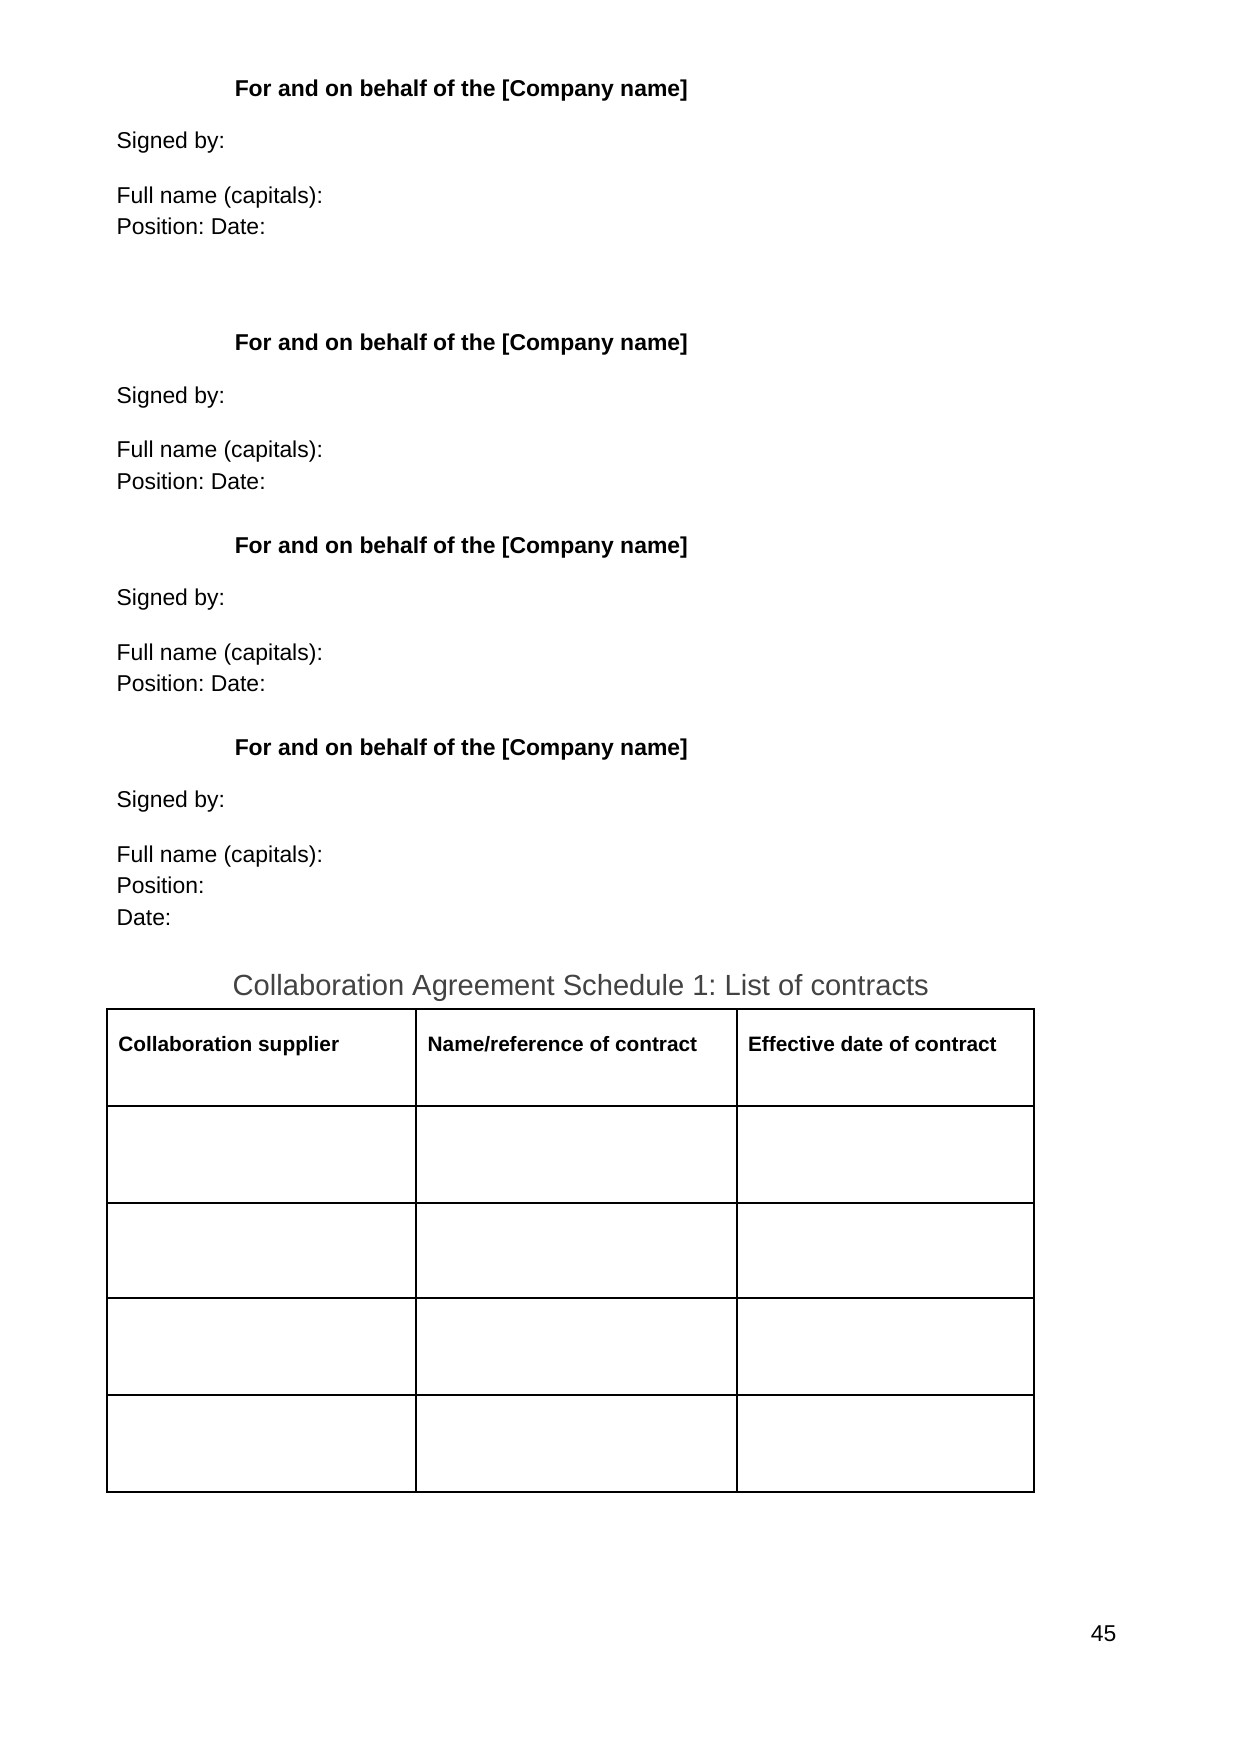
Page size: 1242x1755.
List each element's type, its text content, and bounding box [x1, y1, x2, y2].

table_cell [108, 1107, 415, 1202]
text Full name (capitals): [116, 182, 1121, 208]
text Signed by: [116, 127, 1121, 154]
table_cell [738, 1396, 1033, 1491]
table_cell [108, 1396, 415, 1491]
text Full name (capitals): [116, 841, 1121, 867]
subtitle Collaboration Agreement Schedule 1: List of contracts [116, 968, 1122, 1001]
text Full name (capitals): [116, 638, 1121, 665]
table_cell [417, 1299, 736, 1394]
table_cell [108, 1299, 415, 1394]
subtitle For and on behalf of the [Company name] [117, 734, 739, 760]
table_cell [417, 1204, 736, 1297]
table_cell [738, 1107, 1033, 1202]
table_cell [738, 1204, 1033, 1297]
table_cell [417, 1107, 736, 1202]
table_cell [417, 1396, 736, 1491]
text Signed by: [116, 786, 1121, 813]
text Position: Date: [116, 670, 266, 696]
text Position: Date: [116, 468, 266, 494]
text Full name (capitals): [116, 436, 1121, 462]
table_header Effective date of contract [738, 1010, 1033, 1105]
text Date: [116, 904, 1121, 930]
table_cell [738, 1299, 1033, 1394]
table_cell [108, 1204, 415, 1297]
subtitle For and on behalf of the [Company name] [117, 329, 739, 356]
table_header Name/reference of contract [417, 1010, 736, 1105]
subtitle For and on behalf of the [Company name] [117, 532, 739, 558]
text Position: [116, 872, 1121, 899]
text Signed by: [116, 382, 1121, 408]
text Position: Date: [116, 213, 266, 239]
subtitle For and on behalf of the [Company name] [117, 75, 739, 101]
text Signed by: [116, 584, 1121, 610]
table_header Collaboration supplier [108, 1010, 415, 1105]
